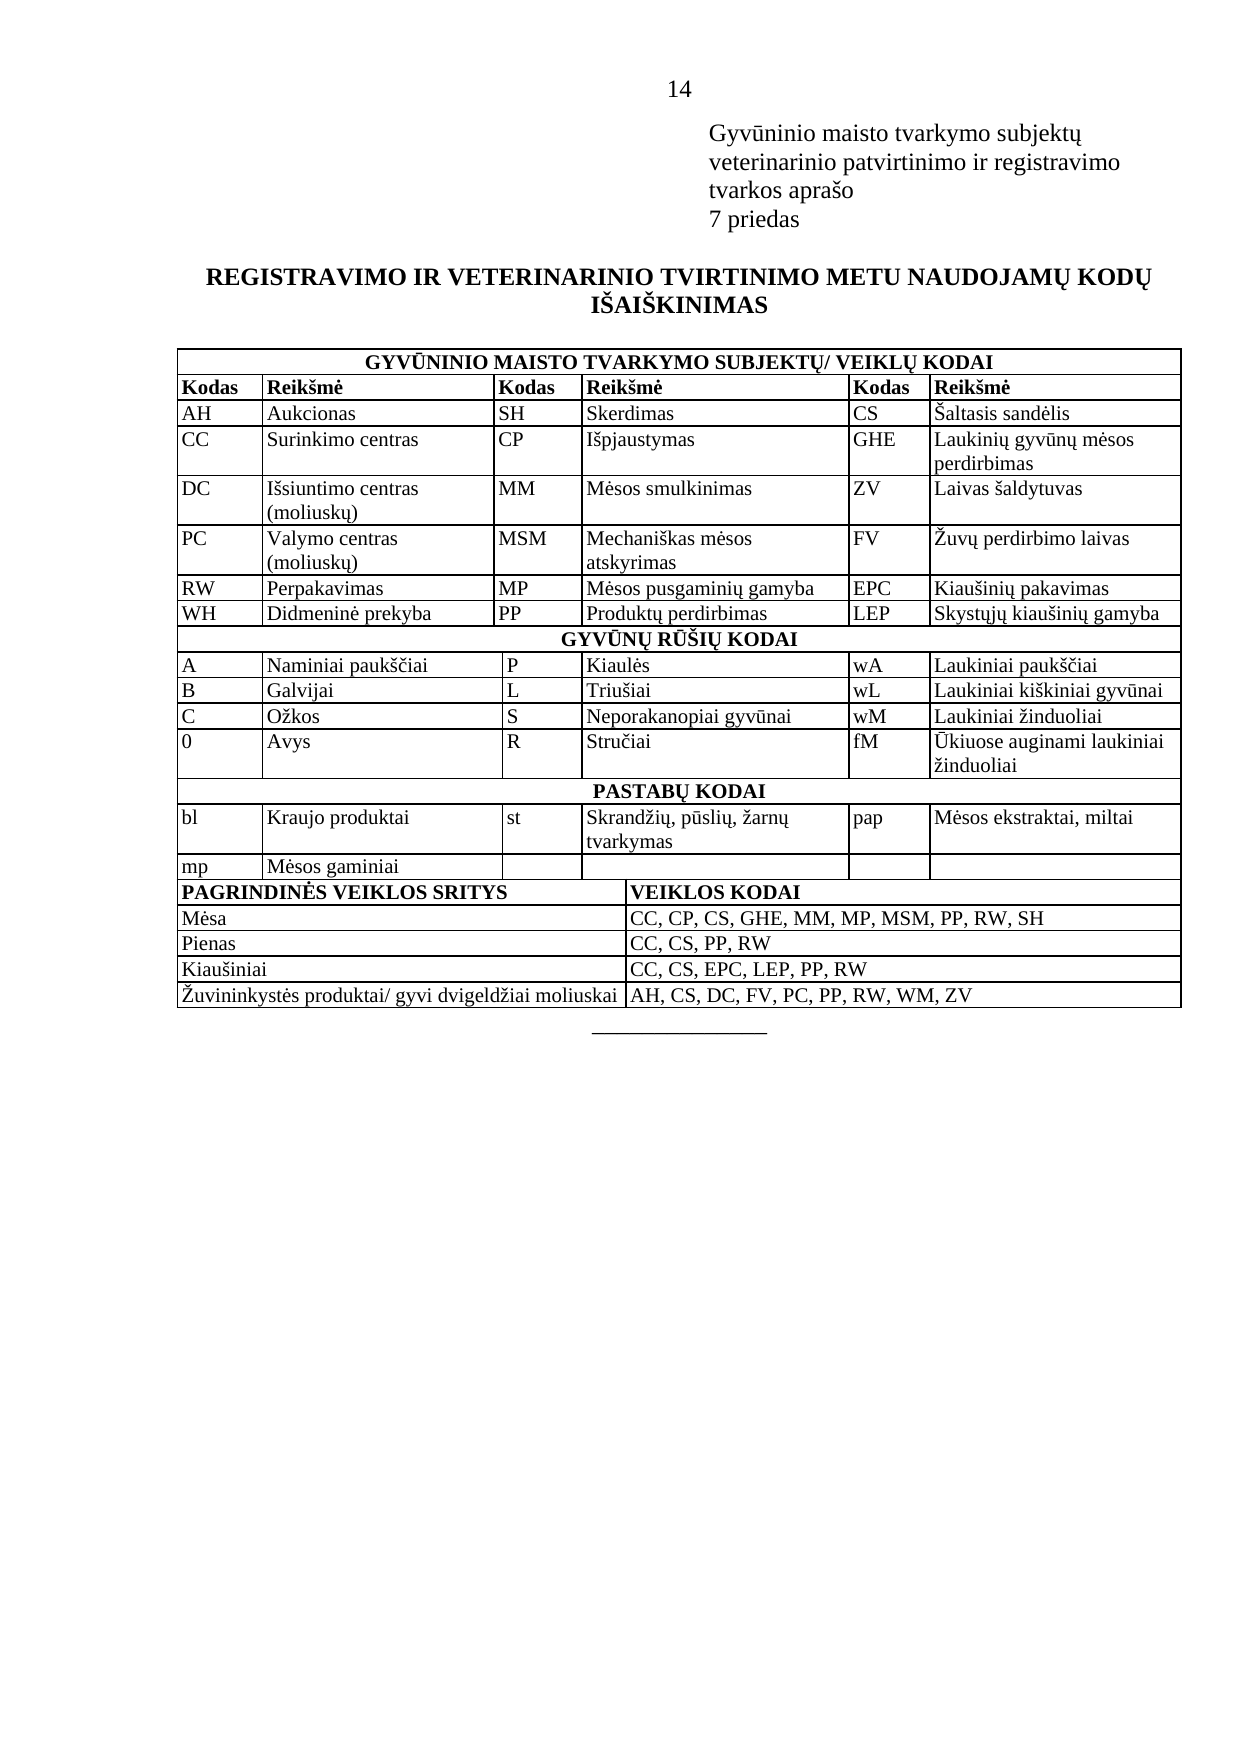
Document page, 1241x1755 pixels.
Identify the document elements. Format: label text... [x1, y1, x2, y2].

text Gyvūninio maisto tvarkymo subjektų [709, 118, 1181, 147]
table_cell Išpjaustymas [583, 427, 848, 475]
table_cell R [503, 730, 581, 777]
table_cell [844, 855, 848, 878]
text 7 priedas [177, 204, 1181, 233]
table_cell Mėsos ekstraktai, miltai [931, 805, 1180, 853]
text tvarkos aprašo [177, 176, 1181, 204]
table_cell CP [495, 427, 581, 475]
table_cell st [503, 805, 581, 853]
table_cell MM [495, 476, 581, 524]
table_cell FV [850, 526, 929, 574]
text REGISTRAVIMO IR VETERINARINIO TVIRTINIMO METU NAUDOJAMŲ KODŲ IŠAIŠKINIMAS [177, 262, 1181, 319]
table_cell C [258, 704, 262, 728]
table_cell DC [178, 476, 262, 524]
table_cell A [258, 653, 262, 677]
table_cell GHE [850, 427, 929, 475]
table_cell Žuvų perdirbimo laivas [931, 526, 1180, 574]
table_cell P [503, 653, 507, 677]
table_cell [503, 855, 507, 878]
table_cell S [503, 704, 507, 728]
table_cell pap [850, 805, 929, 853]
table_cell Mėsos smulkinimas [583, 476, 848, 524]
table_cell Surinkimo centras [263, 427, 493, 475]
table_cell CC [178, 427, 262, 475]
text ______________ [177, 1008, 1181, 1037]
table_cell Stručiai [583, 730, 848, 777]
table_cell PC [178, 526, 262, 574]
table_cell fM [850, 730, 929, 777]
table_cell mp [258, 855, 262, 878]
table_cell ZV [850, 476, 929, 524]
table_cell Laivas šaldytuvas [931, 476, 1180, 524]
table_cell AH [258, 401, 262, 425]
table_cell RW [258, 576, 262, 600]
table_cell bl [178, 805, 262, 853]
table_cell Avys [263, 730, 502, 777]
table_cell MSM [495, 526, 581, 574]
table_cell 0 [178, 730, 262, 777]
table_cell Kraujo produktai [263, 805, 502, 853]
table_cell L [503, 678, 507, 702]
table_cell WH [258, 601, 262, 625]
text veterinarinio patvirtinimo ir registravimo [177, 147, 1181, 176]
table_cell B [258, 678, 262, 702]
